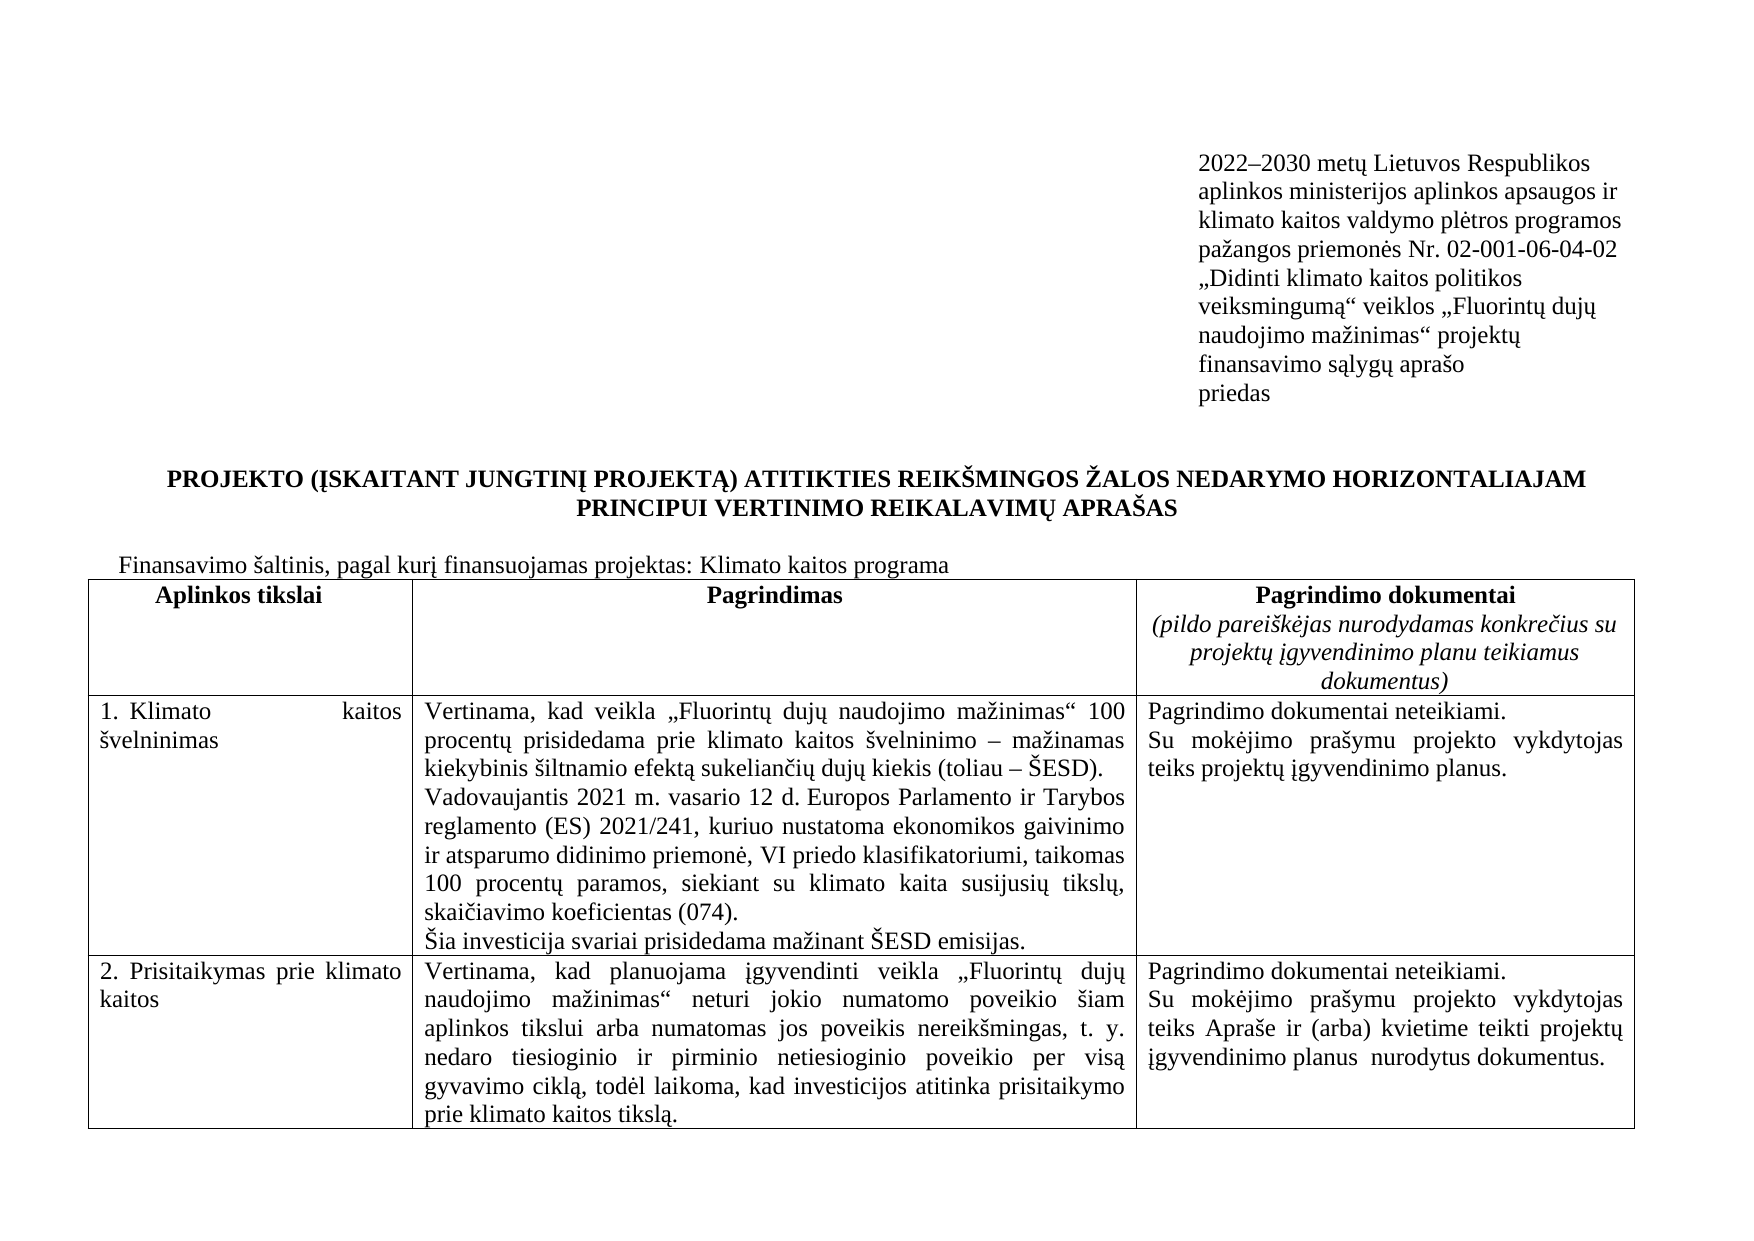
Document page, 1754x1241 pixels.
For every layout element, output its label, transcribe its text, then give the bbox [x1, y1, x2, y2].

text Finansavimo šaltinis, pagal kurį finansuojamas projektas: Klimato kaitos programa [118, 550, 1636, 579]
text PROJEKTO (ĮSKAITANT JUNGTINĮ PROJEKTĄ) ATITIKTIES REIKŠMINGOS ŽALOS NEDARYMO HORIZONTALIAJAM PRINCIPUI VERTINIMO REIKALAVIMŲ APRAŠAS [118, 464, 1636, 521]
table_cell Vertinama, kad veikla „Fluorintų dujų naudojimo mažinimas“ 100 procentų prisidedama prie klimato kaitos švelninimo – mažinamas kiekybinis šiltnamio efektą sukeliančių dujų kiekis (toliau – ŠESD). Vadovaujantis 2021 m. vasario 12 d. Europos Parlamento ir Tarybos reglamento (ES) 2021/241, kuriuo nustatoma ekonomikos gaivinimo ir atsparumo didinimo priemonė, VI priedo klasifikatoriumi, taikomas 100 procentų paramos, siekiant su klimato kaita susijusių tikslų, skaičiavimo koeficientas (074). Šia investicija svariai prisidedama mažinant ŠESD emisijas. [413, 696, 1136, 955]
table_cell Vertinama, kad planuojama įgyvendinti veikla „Fluorintų dujų naudojimo mažinimas“ neturi jokio numatomo poveikio šiam aplinkos tikslui arba numatomas jos poveikis nereikšmingas, t. y. nedaro tiesioginio ir pirminio netiesioginio poveikio per visą gyvavimo ciklą, todėl laikoma, kad investicijos atitinka prisitaikymo prie klimato kaitos tikslą. [413, 956, 1136, 1128]
text aplinkos ministerijos aplinkos apsaugos ir [1198, 176, 1636, 205]
text veiksmingumą“ veiklos „Fluorintų dujų [1198, 291, 1636, 320]
table_cell 1. Klimato kaitos švelninimas [89, 696, 412, 955]
table_header Pagrindimas [413, 580, 1136, 695]
text klimato kaitos valdymo plėtros programos [1198, 205, 1636, 234]
text priedas [1137, 378, 1636, 406]
table_cell 2. Prisitaikymas prie klimato kaitos [89, 956, 412, 1128]
text finansavimo sąlygų aprašo [1198, 349, 1636, 378]
table_header Pagrindimo dokumentai (pildo pareiškėjas nurodydamas konkrečius su projektų įgyvendinimo planu teikiamus dokumentus) [1137, 580, 1634, 695]
text pažangos priemonės Nr. 02-001-06-04-02 [1198, 234, 1636, 263]
text naudojimo mažinimas“ projektų [1198, 320, 1636, 349]
table_cell Pagrindimo dokumentai neteikiami. Su mokėjimo prašymu projekto vykdytojas teiks Apraše ir (arba) kvietime teikti projektų įgyvendinimo planus nurodytus dokumentus. [1137, 956, 1634, 1128]
text 2022–2030 metų Lietuvos Respublikos [1198, 148, 1636, 176]
table_cell Pagrindimo dokumentai neteikiami. Su mokėjimo prašymu projekto vykdytojas teiks projektų įgyvendinimo planus. [1137, 696, 1634, 955]
table_header Aplinkos tikslai [89, 580, 412, 695]
text „Didinti klimato kaitos politikos [1198, 263, 1636, 291]
